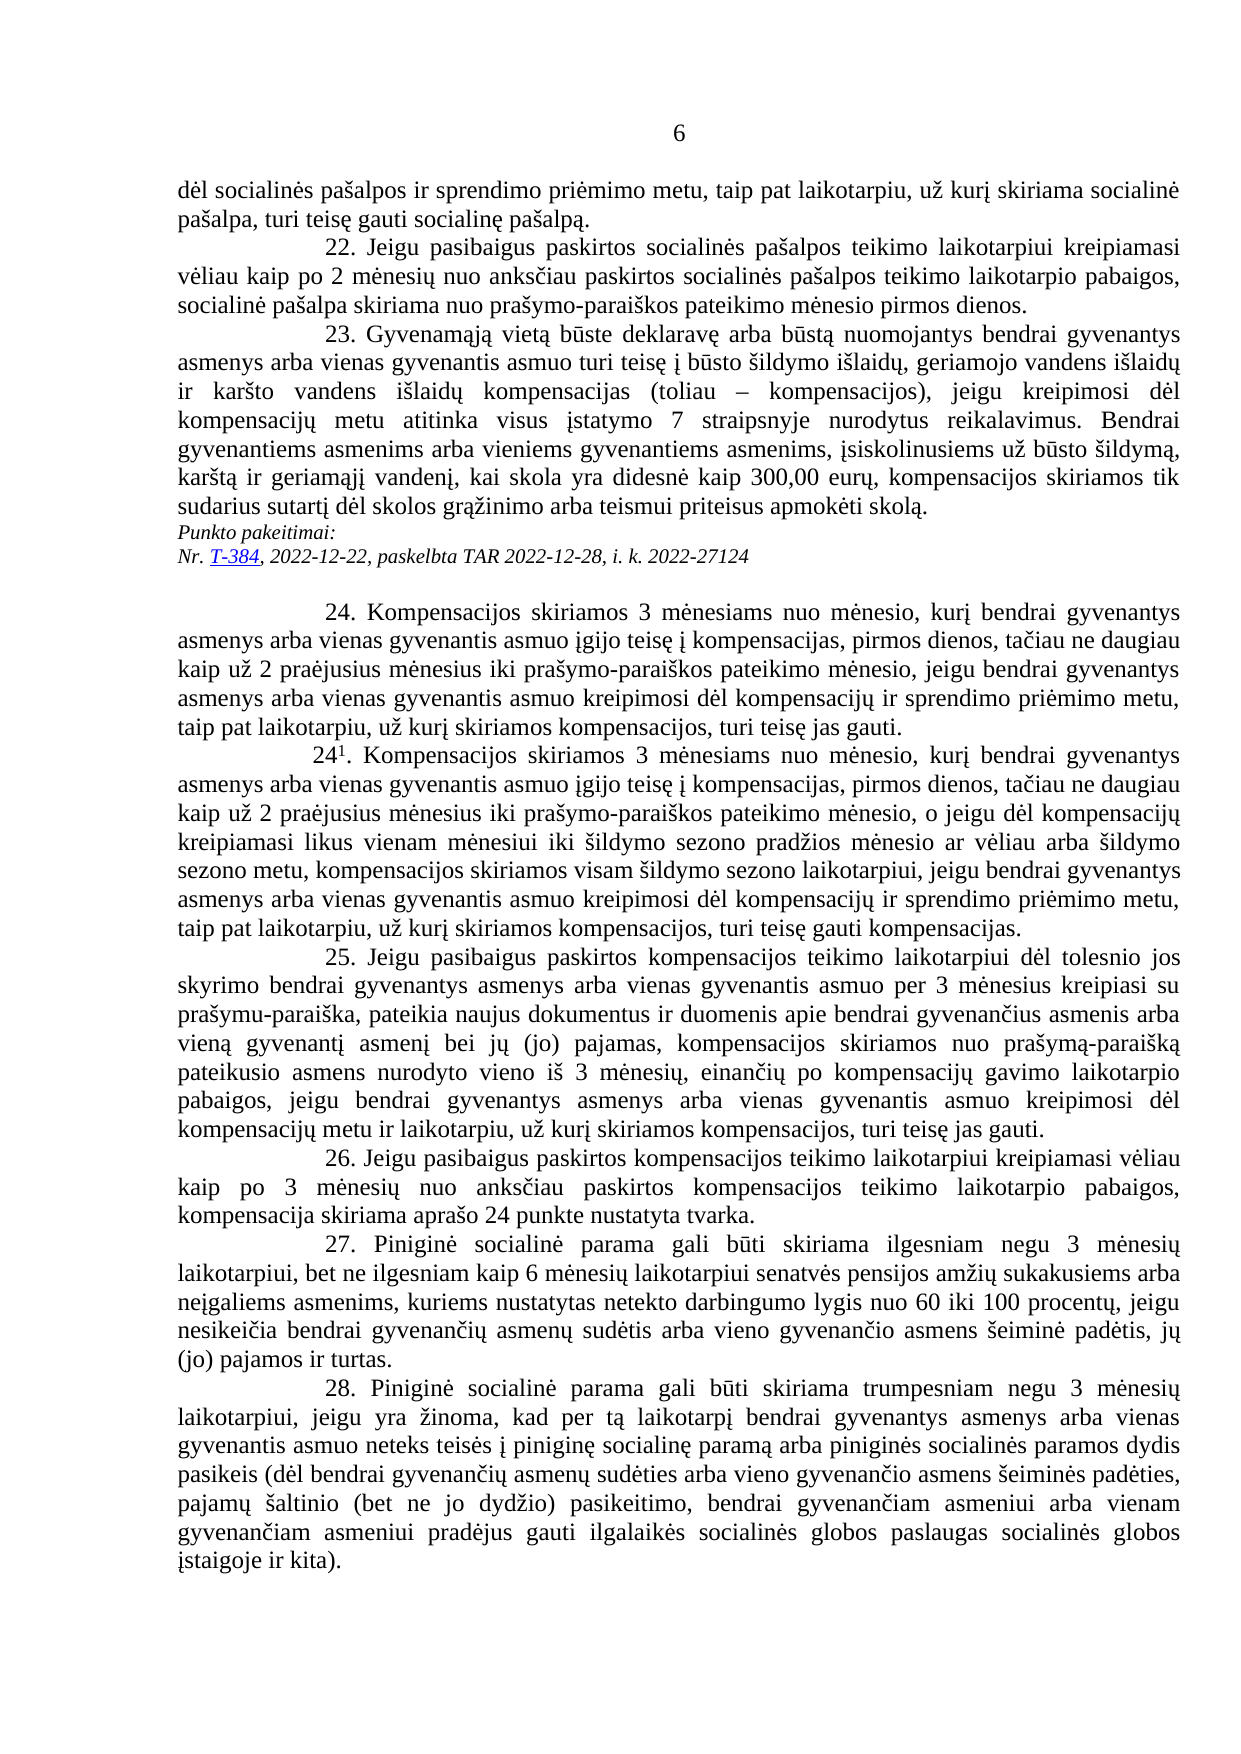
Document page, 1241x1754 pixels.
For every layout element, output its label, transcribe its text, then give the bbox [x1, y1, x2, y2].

text 23. Gyvenamąją vietą būste deklaravę arba būstą nuomojantys bendrai gyvenantys asmenys arba vienas gyvenantis asmuo turi teisę į būsto šildymo išlaidų, geriamojo vandens išlaidų ir karšto vandens išlaidų kompensacijas (toliau – kompensacijos), jeigu kreipimosi dėl kompensacijų metu atitinka visus įstatymo 7 straipsnyje nurodytus reikalavimus. Bendrai gyvenantiems asmenims arba vieniems gyvenantiems asmenims, įsiskolinusiems už būsto šildymą, karštą ir geriamąjį vandenį, kai skola yra didesnė kaip 300,00 eurų, kompensacijos skiriamos tik sudarius sutartį dėl skolos grąžinimo arba teismui priteisus apmokėti skolą. [177, 319, 1181, 520]
text 24. Kompensacijos skiriamos 3 mėnesiams nuo mėnesio, kurį bendrai gyvenantys asmenys arba vienas gyvenantis asmuo įgijo teisę į kompensacijas, pirmos dienos, tačiau ne daugiau kaip už 2 praėjusius mėnesius iki prašymo-paraiškos pateikimo mėnesio, jeigu bendrai gyvenantys asmenys arba vienas gyvenantis asmuo kreipimosi dėl kompensacijų ir sprendimo priėmimo metu, taip pat laikotarpiu, už kurį skiriamos kompensacijos, turi teisę jas gauti. [177, 597, 1181, 741]
text 28. Piniginė socialinė parama gali būti skiriama trumpesniam negu 3 mėnesių laikotarpiui, jeigu yra žinoma, kad per tą laikotarpį bendrai gyvenantys asmenys arba vienas gyvenantis asmuo neteks teisės į piniginę socialinę paramą arba piniginės socialinės paramos dydis pasikeis (dėl bendrai gyvenančių asmenų sudėties arba vieno gyvenančio asmens šeiminės padėties, pajamų šaltinio (bet ne jo dydžio) pasikeitimo, bendrai gyvenančiam asmeniui arba vienam gyvenančiam asmeniui pradėjus gauti ilgalaikės socialinės globos paslaugas socialinės globos įstaigoje ir kita). [177, 1373, 1181, 1574]
text 26. Jeigu pasibaigus paskirtos kompensacijos teikimo laikotarpiui kreipiamasi vėliau kaip po 3 mėnesių nuo anksčiau paskirtos kompensacijos teikimo laikotarpio pabaigos, kompensacija skiriama aprašo 24 punkte nustatyta tvarka. [177, 1143, 1181, 1229]
text 25. Jeigu pasibaigus paskirtos kompensacijos teikimo laikotarpiui dėl tolesnio jos skyrimo bendrai gyvenantys asmenys arba vienas gyvenantis asmuo per 3 mėnesius kreipiasi su prašymu-paraiška, pateikia naujus dokumentus ir duomenis apie bendrai gyvenančius asmenis arba vieną gyvenantį asmenį bei jų (jo) pajamas, kompensacijos skiriamos nuo prašymą-paraišką pateikusio asmens nurodyto vieno iš 3 mėnesių, einančių po kompensacijų gavimo laikotarpio pabaigos, jeigu bendrai gyvenantys asmenys arba vienas gyvenantis asmuo kreipimosi dėl kompensacijų metu ir laikotarpiu, už kurį skiriamos kompensacijos, turi teisę jas gauti. [177, 942, 1181, 1143]
text dėl socialinės pašalpos ir sprendimo priėmimo metu, taip pat laikotarpiu, už kurį skiriama socialinė pašalpa, turi teisę gauti socialinę pašalpą. [177, 175, 1181, 232]
text Nr. T-384, 2022-12-22, paskelbta TAR 2022-12-28, i. k. 2022-27124 [177, 544, 1181, 568]
text 27. Piniginė socialinė parama gali būti skiriama ilgesniam negu 3 mėnesių laikotarpiui, bet ne ilgesniam kaip 6 mėnesių laikotarpiui senatvės pensijos amžių sukakusiems arba neįgaliems asmenims, kuriems nustatytas netekto darbingumo lygis nuo 60 iki 100 procentų, jeigu nesikeičia bendrai gyvenančių asmenų sudėtis arba vieno gyvenančio asmens šeiminė padėtis, jų (jo) pajamos ir turtas. [177, 1229, 1181, 1373]
text 241. Kompensacijos skiriamos 3 mėnesiams nuo mėnesio, kurį bendrai gyvenantys asmenys arba vienas gyvenantis asmuo įgijo teisę į kompensacijas, pirmos dienos, tačiau ne daugiau kaip už 2 praėjusius mėnesius iki prašymo-paraiškos pateikimo mėnesio, o jeigu dėl kompensacijų kreipiamasi likus vienam mėnesiui iki šildymo sezono pradžios mėnesio ar vėliau arba šildymo sezono metu, kompensacijos skiriamos visam šildymo sezono laikotarpiui, jeigu bendrai gyvenantys asmenys arba vienas gyvenantis asmuo kreipimosi dėl kompensacijų ir sprendimo priėmimo metu, taip pat laikotarpiu, už kurį skiriamos kompensacijos, turi teisę gauti kompensacijas. [177, 741, 1181, 942]
text 22. Jeigu pasibaigus paskirtos socialinės pašalpos teikimo laikotarpiui kreipiamasi vėliau kaip po 2 mėnesių nuo anksčiau paskirtos socialinės pašalpos teikimo laikotarpio pabaigos, socialinė pašalpa skiriama nuo prašymo-paraiškos pateikimo mėnesio pirmos dienos. [177, 232, 1181, 319]
text Punkto pakeitimai: [177, 520, 1181, 544]
